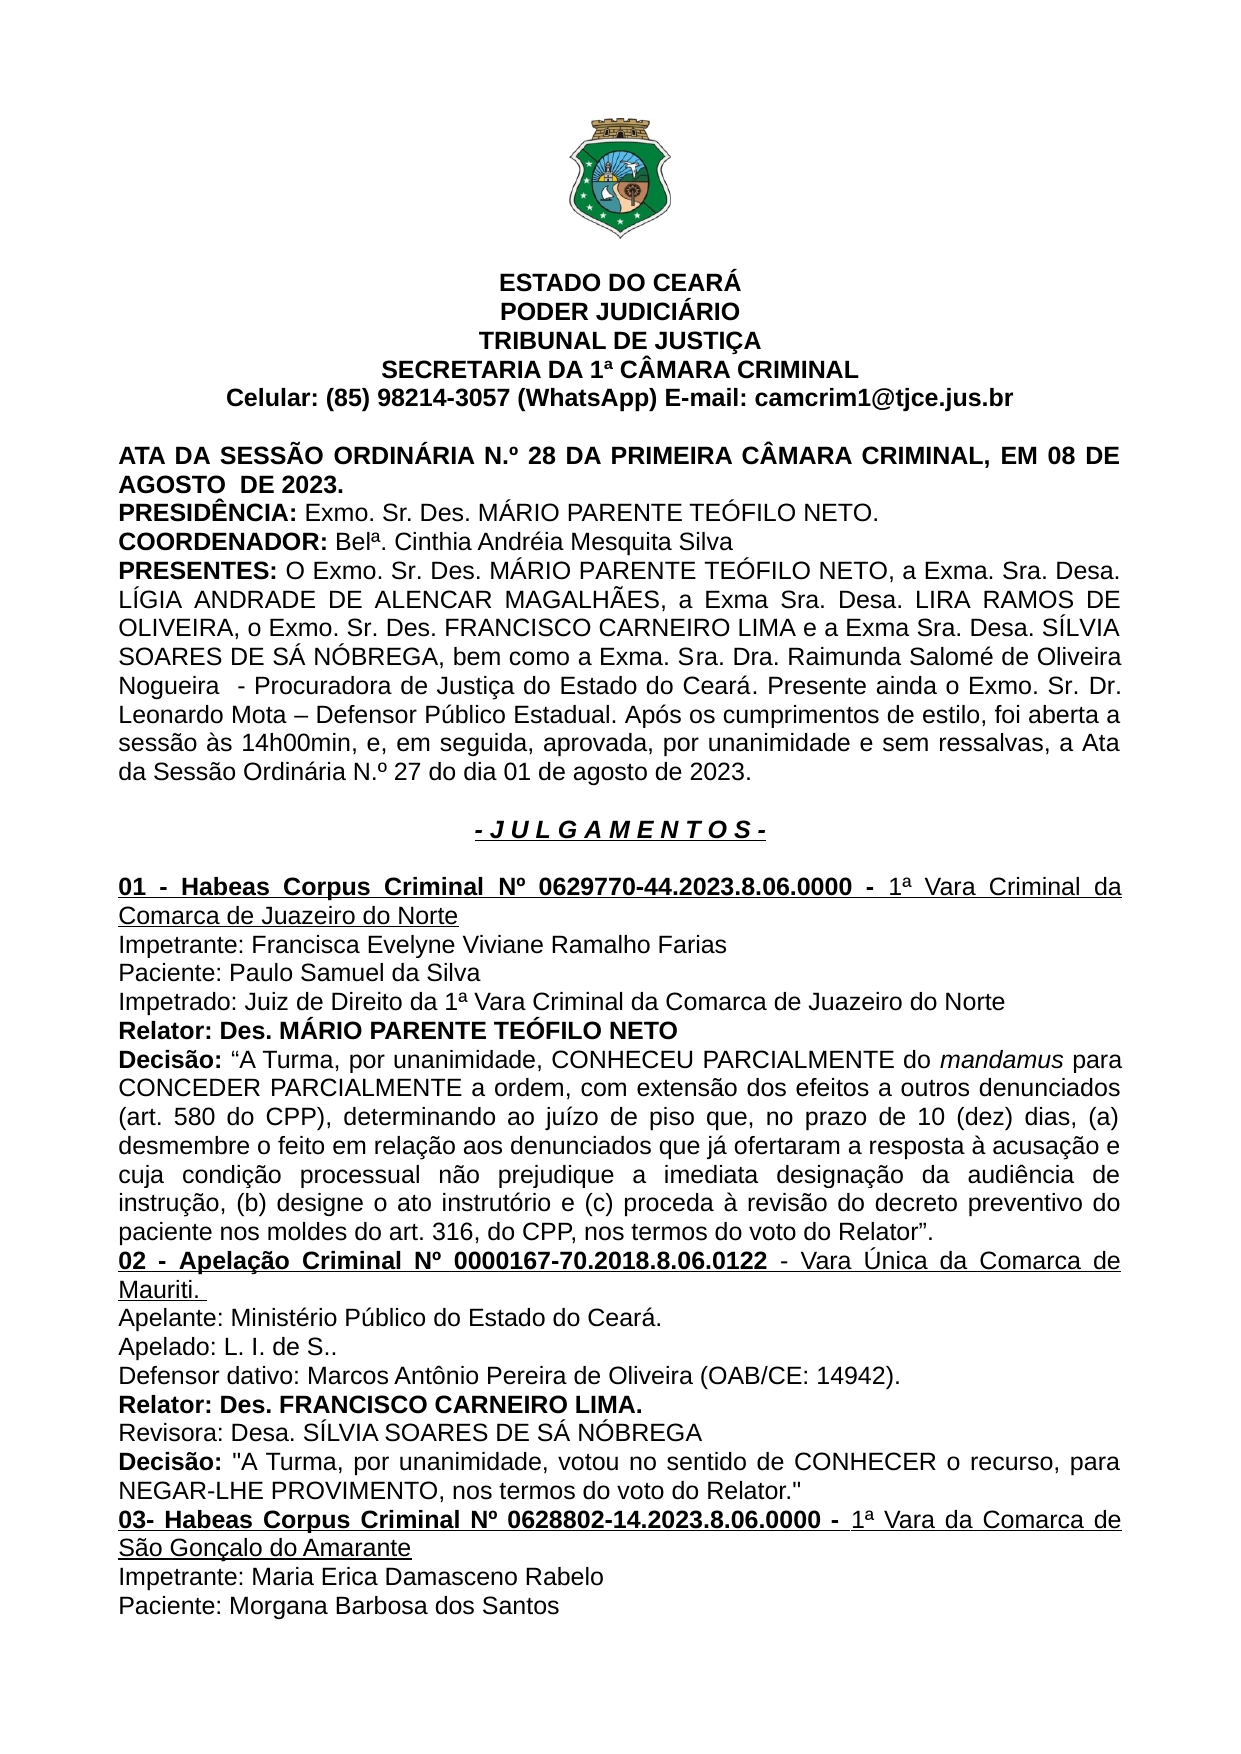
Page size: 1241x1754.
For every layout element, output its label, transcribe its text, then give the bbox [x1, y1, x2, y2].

text São Gonçalo do Amarante [118, 1531, 1122, 1562]
text Defensor dativo: Marcos Antônio Pereira de Oliveira (OAB/CE: 14942). [118, 1361, 1122, 1389]
text ESTADO DO CEARÁ [118, 268, 1122, 297]
text 03- Habeas Corpus Criminal Nº 0628802-14.2023.8.06.0000 - 1ª Vara da Comarca de [118, 1504, 1122, 1530]
text Celular: (85) 98214-3057 (WhatsApp) E-mail: camcrim1@tjce.jus.br [118, 383, 1122, 412]
text SECRETARIA DA 1ª CÂMARA CRIMINAL [118, 354, 1122, 383]
text Impetrante: Francisca Evelyne Viviane Ramalho Farias [118, 929, 1122, 958]
text 02 - Apelação Criminal Nº 0000167-70.2018.8.06.0122 - Vara Única da Comarca de Mauriti. [118, 1246, 1122, 1303]
text Paciente: Morgana Barbosa dos Santos [118, 1591, 1122, 1619]
text - J U L G A M E N T O S - [118, 814, 1122, 843]
text Apelado: L. I. de S.. [118, 1332, 1122, 1361]
text Revisora: Desa. SÍLVIA SOARES DE SÁ NÓBREGA [118, 1418, 1122, 1447]
text PRESENTES: O Exmo. Sr. Des. MÁRIO PARENTE TEÓFILO NETO, a Exma. Sra. Desa. LÍGIA ANDRADE DE ALENCAR MAGALHÃES, a Exma Sra. Desa. LIRA RAMOS DE OLIVEIRA, o Exmo. Sr. Des. FRANCISCO CARNEIRO LIMA e a Exma Sra. Desa. SÍLVIA SOARES DE SÁ NÓBREGA, bem como a Exma. Sra. Dra. Raimunda Salomé de Oliveira Nogueira - Procuradora de Justiça do Estado do Ceará. Presente ainda o Exmo. Sr. Dr. Leonardo Mota – Defensor Público Estadual. Após os cumprimentos de estilo, foi aberta a sessão às 14h00min, e, em seguida, aprovada, por unanimidade e sem ressalvas, a Ata da Sessão Ordinária N.º 27 do dia 01 de agosto de 2023. [118, 556, 1122, 786]
text ATA DA SESSÃO ORDINÁRIA N.º 28 DA PRIMEIRA CÂMARA CRIMINAL, EM 08 DE AGOSTO DE 2023. [118, 441, 1122, 498]
picture [569, 118, 671, 240]
text 01 - Habeas Corpus Criminal Nº 0629770-44.2023.8.06.0000 - 1ª Vara Criminal da [118, 872, 1122, 897]
text Paciente: Paulo Samuel da Silva [118, 958, 1122, 987]
text PRESIDÊNCIA: Exmo. Sr. Des. MÁRIO PARENTE TEÓFILO NETO. [118, 498, 1122, 527]
text Impetrado: Juiz de Direito da 1ª Vara Criminal da Comarca de Juazeiro do Norte [118, 987, 1122, 1016]
text Comarca de Juazeiro do Norte [118, 898, 1122, 929]
text Relator: Des. FRANCISCO CARNEIRO LIMA. [118, 1389, 1122, 1418]
text Impetrante: Maria Erica Damasceno Rabelo [118, 1562, 1122, 1591]
text Decisão: “A Turma, por unanimidade, CONHECEU PARCIALMENTE do mandamus para CONCEDER PARCIALMENTE a ordem, com extensão dos efeitos a outros denunciados (art. 580 do CPP), determinando ao juízo de piso que, no prazo de 10 (dez) dias, (a) desmembre o feito em relação aos denunciados que já ofertaram a resposta à acusação e cuja condição processual não prejudique a imediata designação da audiência de instrução, (b) designe o ato instrutório e (c) proceda à revisão do decreto preventivo do paciente nos moldes do art. 316, do CPP, nos termos do voto do Relator”. [118, 1044, 1122, 1246]
text PODER JUDICIÁRIO [118, 297, 1122, 326]
text Apelante: Ministério Público do Estado do Ceará. [118, 1303, 1122, 1332]
text Relator: Des. MÁRIO PARENTE TEÓFILO NETO [118, 1016, 1122, 1044]
text TRIBUNAL DE JUSTIÇA [118, 326, 1122, 354]
text Decisão: "A Turma, por unanimidade, votou no sentido de CONHECER o recurso, para NEGAR-LHE PROVIMENTO, nos termos do voto do Relator." [118, 1447, 1122, 1504]
text COORDENADOR: Belª. Cinthia Andréia Mesquita Silva [118, 527, 1122, 556]
